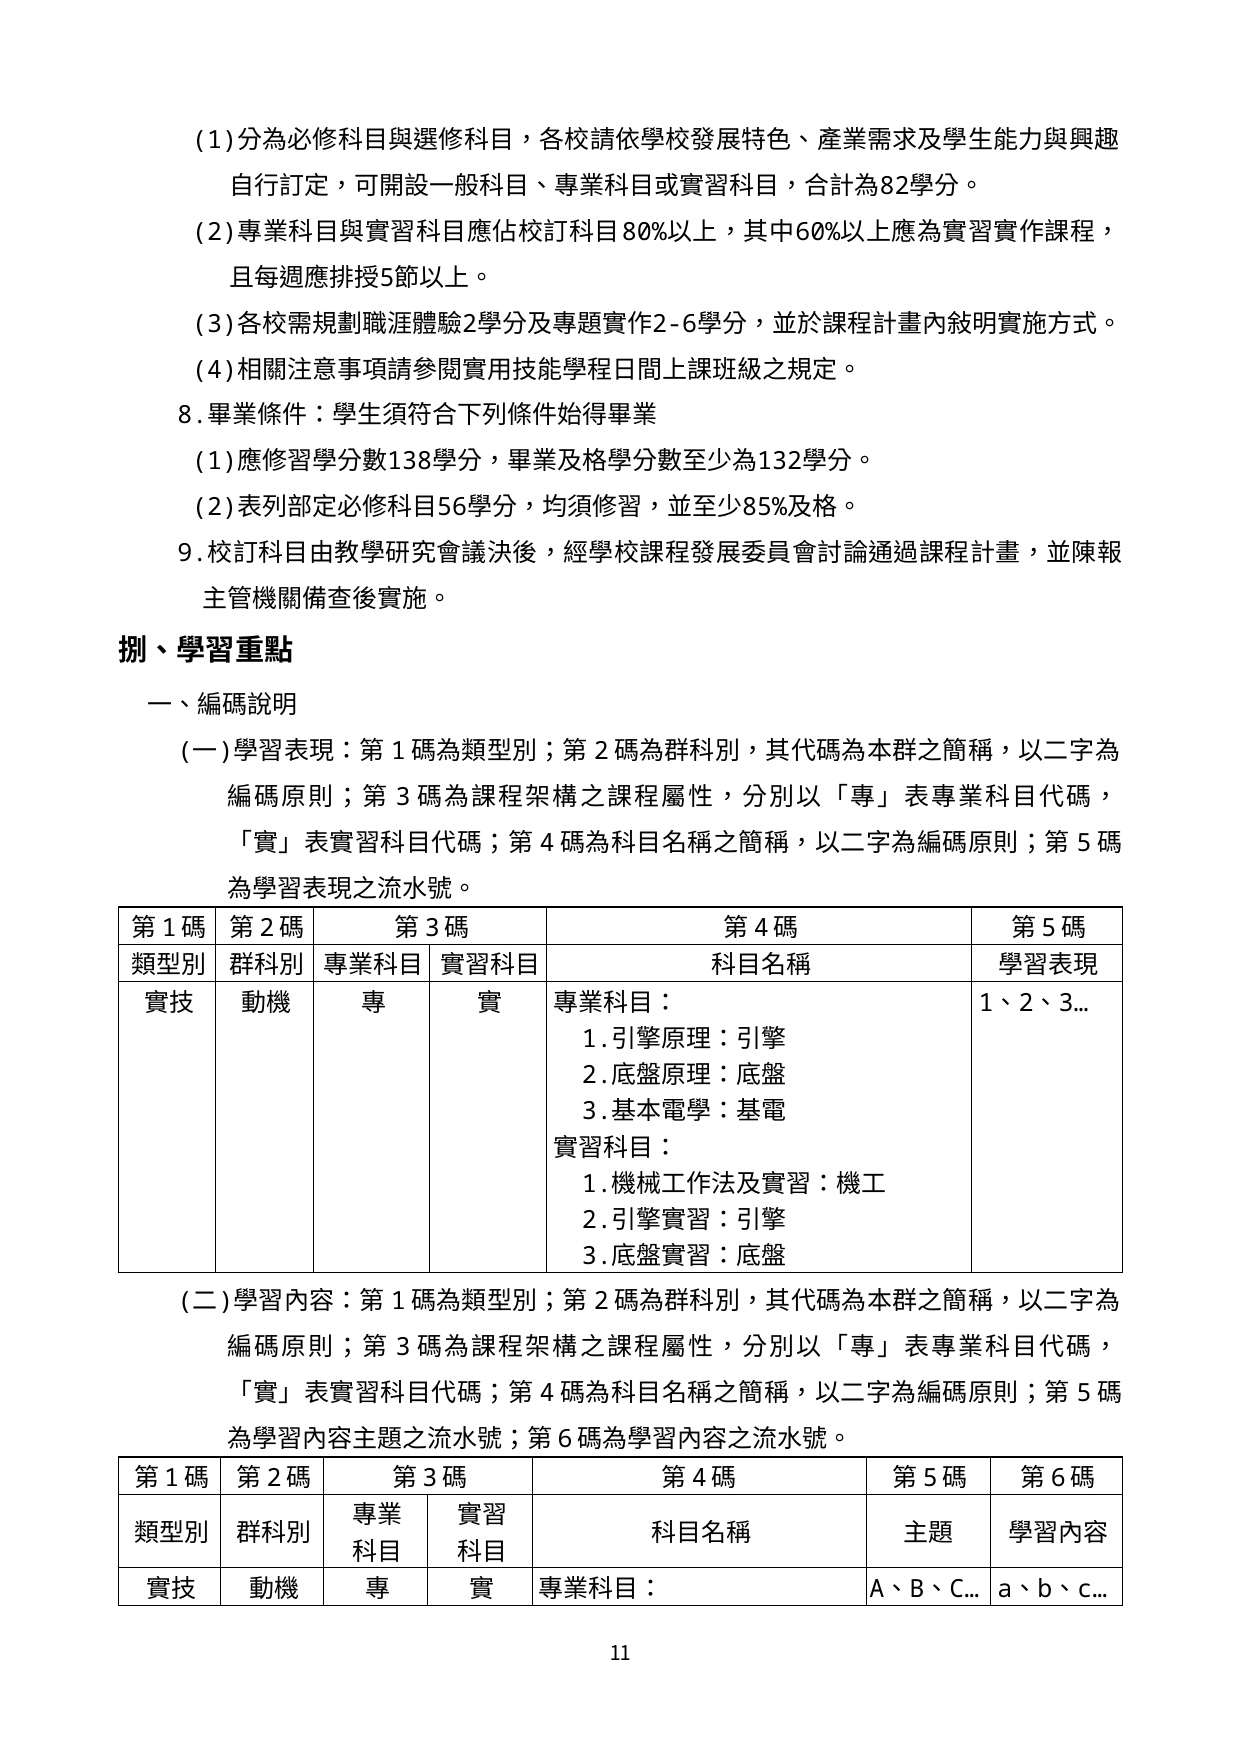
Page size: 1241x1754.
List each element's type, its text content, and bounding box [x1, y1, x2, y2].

table_cell a、b、c… [991, 1568, 1122, 1604]
table_cell 學習內容 [991, 1495, 1122, 1567]
table_cell 主題 [867, 1495, 990, 1567]
table_cell A、B、C… [867, 1568, 990, 1604]
table_header 第6碼 [991, 1458, 1122, 1494]
text (1)分為必修科目與選修科目，各校請依學校發展特色、產業需求及學生能力與興趣自行訂定，可開設一般科目、專業科目或實習科目，合計為82學分。 [192, 112, 1122, 204]
table_header 第4碼 [533, 1458, 866, 1494]
table_header 第1碼 [119, 908, 215, 944]
table_cell 實 [430, 982, 546, 1272]
text (2)專業科目與實習科目應佔校訂科目80%以上，其中60%以上應為實習實作課程，且每週應排授5節以上。 [192, 204, 1122, 296]
text (一)學習表現：第1碼為類型別；第2碼為群科別，其代碼為本群之簡稱，以二字為編碼原則；第3碼為課程架構之課程屬性，分別以「專」表專業科目代碼，「實」表實習科目代碼；第4碼為科目名稱之簡稱，以二字為編碼原則；第5碼為學習表現之流水號。 [177, 723, 1122, 906]
table_header 第4碼 [547, 908, 971, 944]
table_cell 學習表現 [972, 945, 1122, 981]
text 一、編碼說明 [118, 677, 1122, 723]
table_cell 專業科目： 1.引擎原理：引擎 2.底盤原理：底盤 3.基本電學：基電 實習科目： 1.機械工作法及實習：機工 2.引擎實習：引擎 3.底盤實習：底盤 [547, 982, 971, 1272]
text (2)表列部定必修科目56學分，均須修習，並至少85%及格。 [192, 479, 1122, 525]
table_cell 專業科目： [533, 1568, 866, 1604]
table_cell 實技 [119, 1568, 220, 1604]
table_cell 專業 科目 [324, 1495, 427, 1567]
text 8.畢業條件：學生須符合下列條件始得畢業 [177, 387, 1122, 433]
table_cell 科目名稱 [547, 945, 971, 981]
table_header 第3碼 [324, 1458, 532, 1494]
table_cell 動機 [216, 982, 313, 1272]
table_cell 實習科目 [430, 945, 546, 981]
text (4)相關注意事項請參閱實用技能學程日間上課班級之規定。 [192, 341, 1122, 387]
table_cell 類型別 [119, 1495, 220, 1567]
text (3)各校需規劃職涯體驗2學分及專題實作2-6學分，並於課程計畫內敍明實施方式。 [192, 296, 1122, 341]
text 9.校訂科目由教學研究會議決後，經學校課程發展委員會討論通過課程計畫，並陳報主管機關備查後實施。 [177, 525, 1122, 616]
table_cell 群科別 [221, 1495, 323, 1567]
table_header 第2碼 [221, 1458, 323, 1494]
table_cell 實技 [119, 982, 215, 1272]
text (二)學習內容：第1碼為類型別；第2碼為群科別，其代碼為本群之簡稱，以二字為編碼原則；第3碼為課程架構之課程屬性，分別以「專」表專業科目代碼，「實」表實習科目代碼；第4碼為科目名稱之簡稱，以二字為編碼原則；第5碼為學習內容主題之流水號；第6碼為學習內容之流水號。 [177, 1273, 1122, 1456]
table_cell 專 [314, 982, 429, 1272]
table_cell 1、2、3… [972, 982, 1122, 1272]
table_cell 動機 [221, 1568, 323, 1604]
text 捌、學習重點 [118, 624, 1122, 670]
table_cell 科目名稱 [533, 1495, 866, 1567]
table_cell 專業科目 [314, 945, 429, 981]
table_cell 實習 科目 [428, 1495, 532, 1567]
table_header 第5碼 [972, 908, 1122, 944]
table_header 第3碼 [314, 908, 546, 944]
table_cell 群科別 [216, 945, 313, 981]
table_cell 實 [428, 1568, 532, 1604]
table_header 第2碼 [216, 908, 313, 944]
text (1)應修習學分數138學分，畢業及格學分數至少為132學分。 [192, 433, 1122, 479]
table_header 第1碼 [119, 1458, 220, 1494]
table_cell 專 [324, 1568, 427, 1604]
table_header 第5碼 [867, 1458, 990, 1494]
table_cell 類型別 [119, 945, 215, 981]
